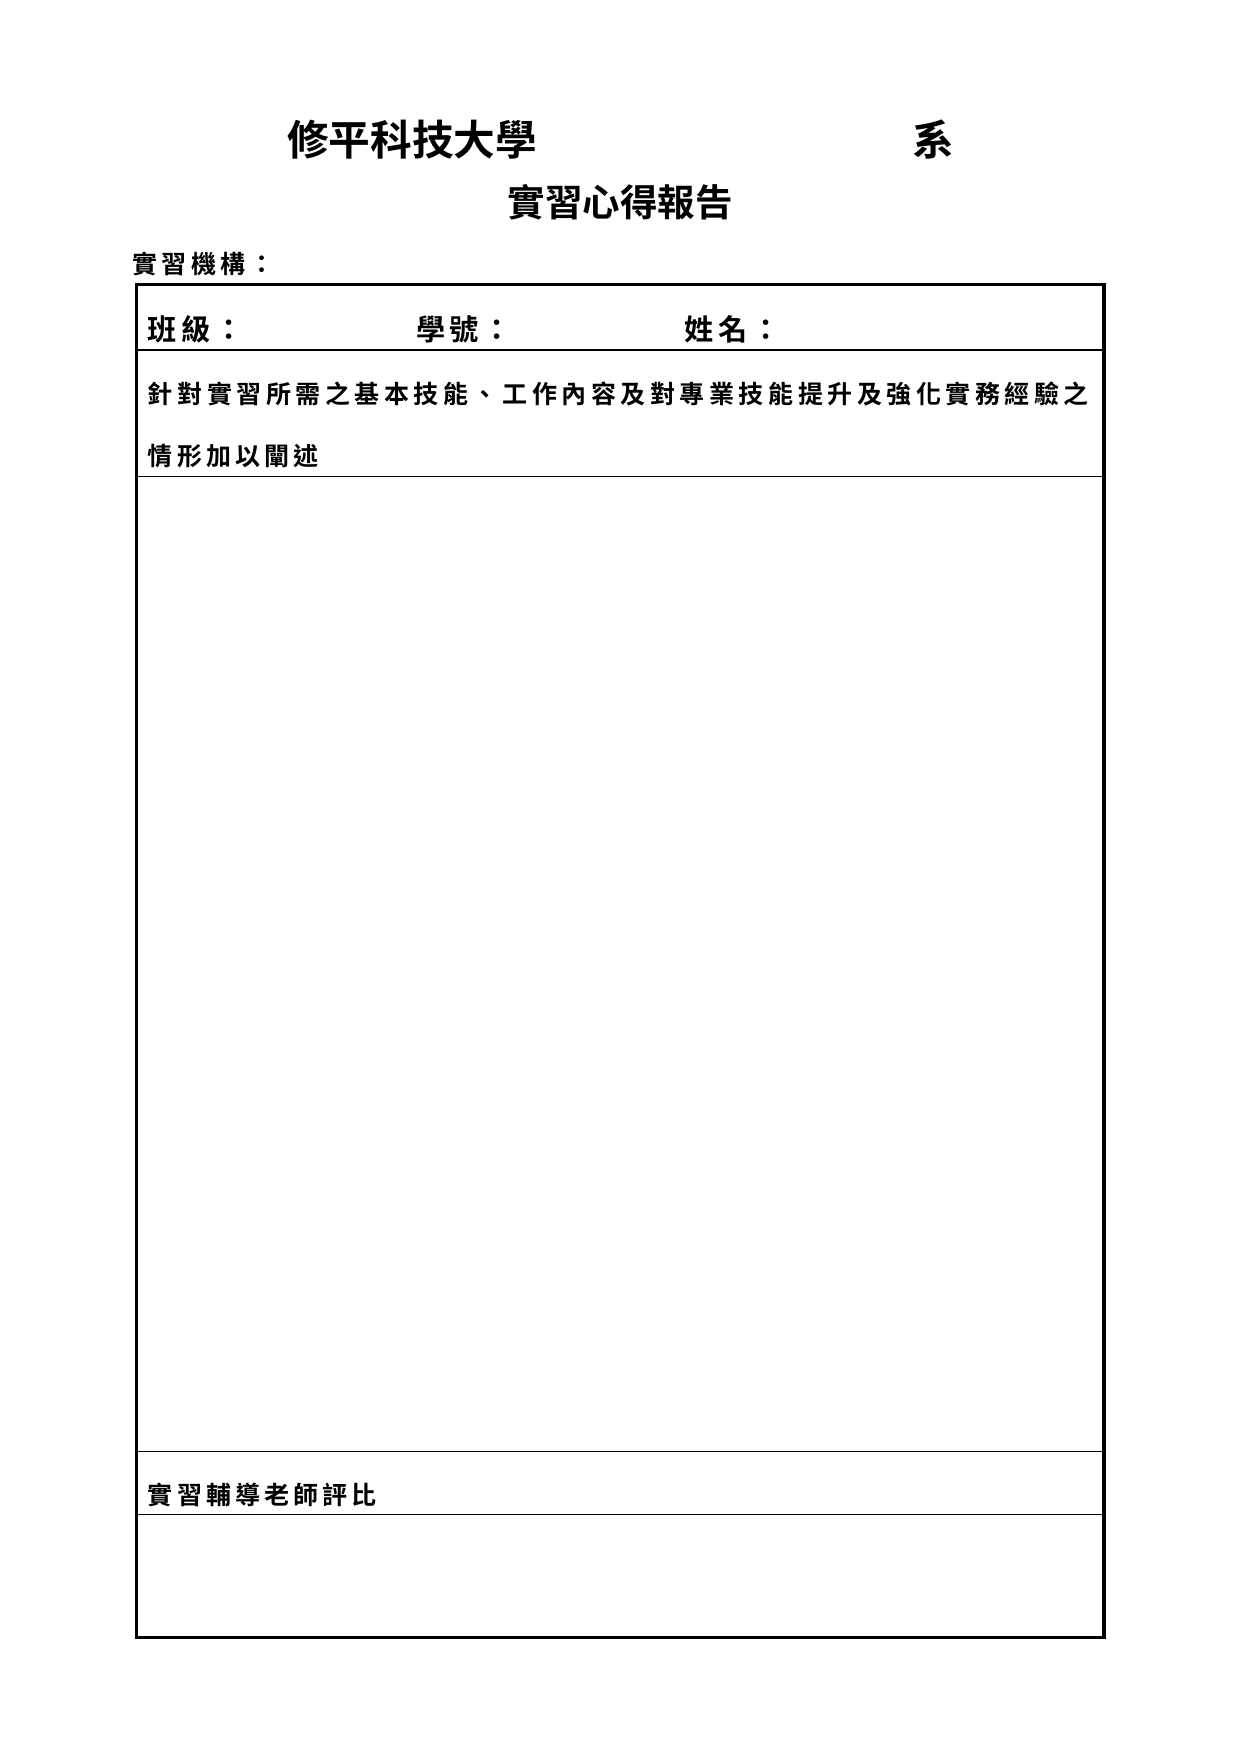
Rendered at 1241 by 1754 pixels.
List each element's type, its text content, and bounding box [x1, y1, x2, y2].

table_cell 實習輔導老師評比 [138, 1452, 1102, 1514]
text 修平科技大學 系 [75, 96, 1165, 158]
text 實習心得報告 [75, 158, 1165, 221]
table_cell 針對實習所需之基本技能、工作內容及對專業技能提升及強化實務經驗之情形加以闡述 [138, 351, 1102, 476]
table_cell [138, 477, 1102, 1451]
table_cell [138, 1515, 1102, 1636]
table_header 班級： 學號： 姓名： [138, 286, 1102, 349]
text 實習機構： [75, 221, 1165, 283]
